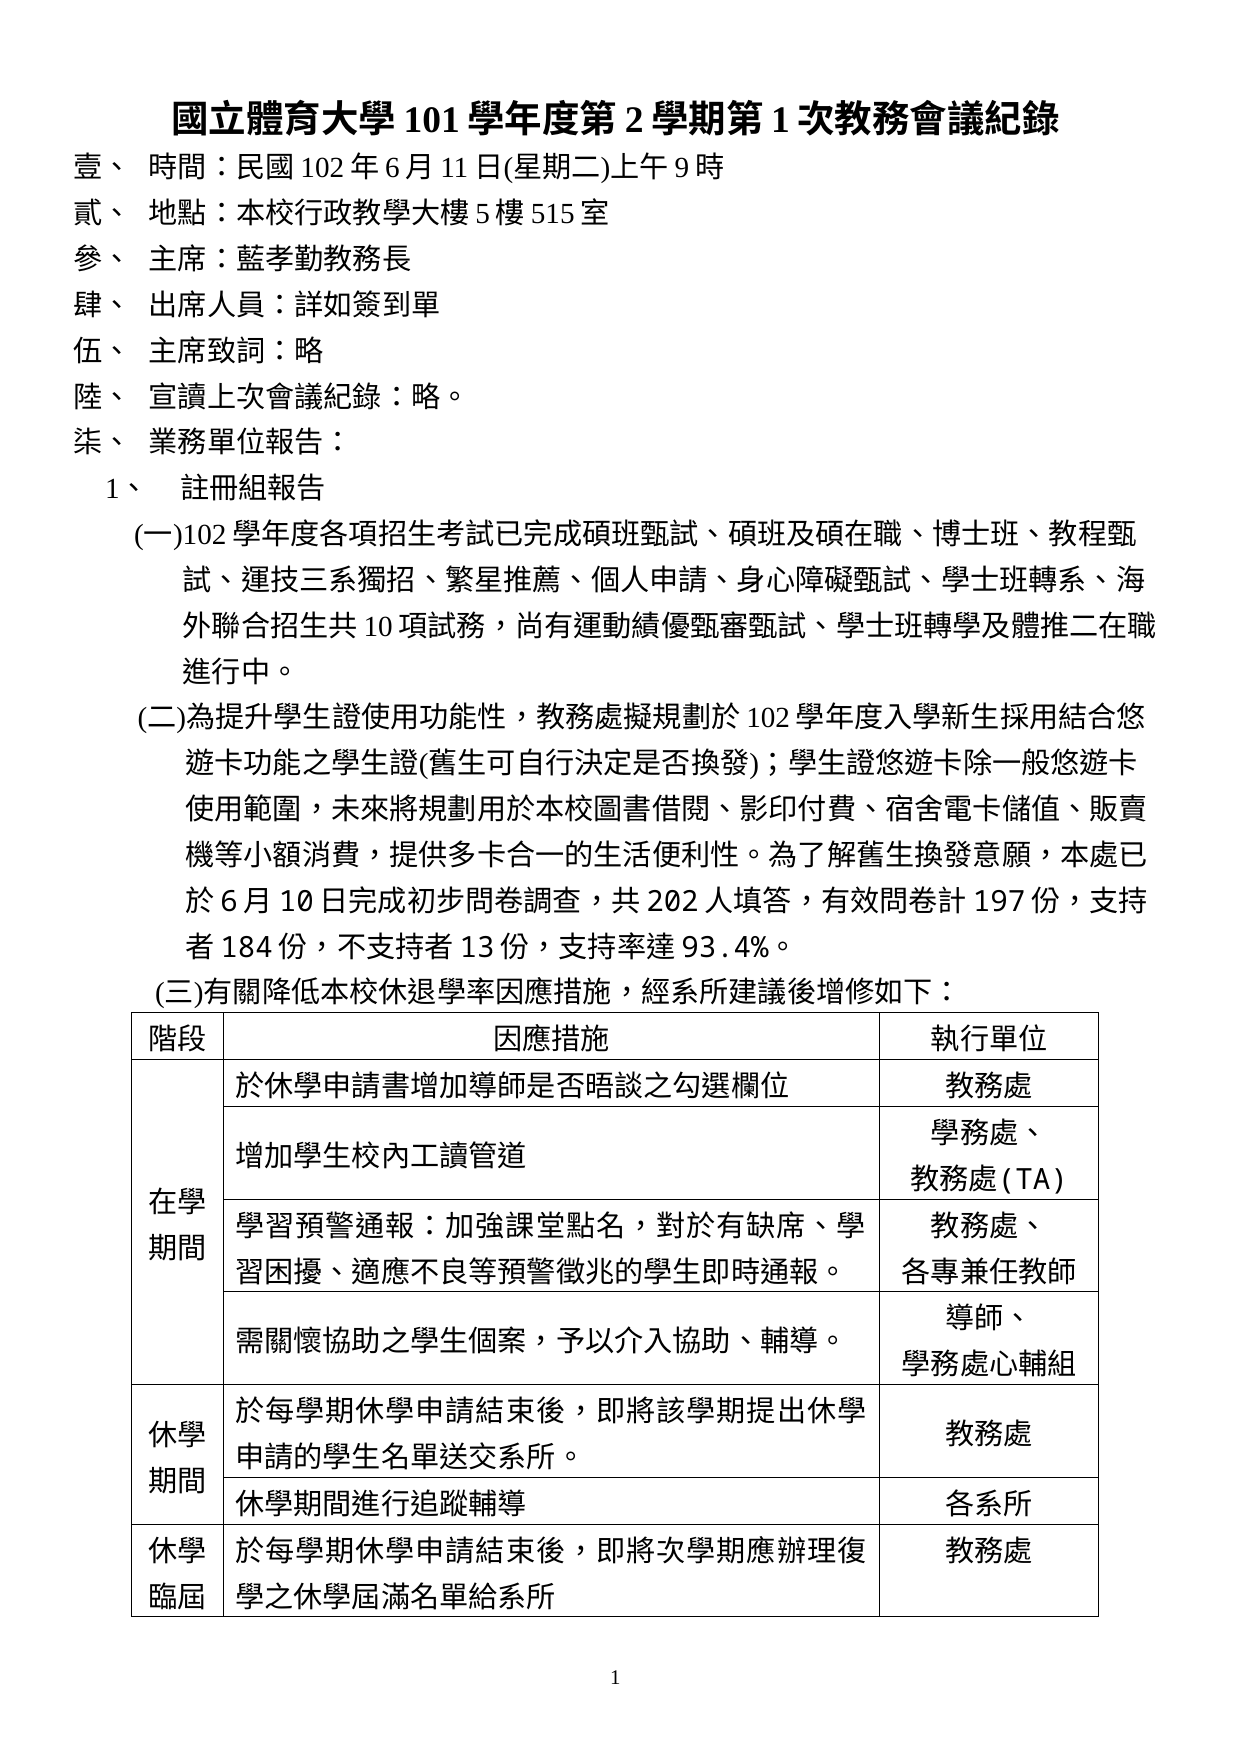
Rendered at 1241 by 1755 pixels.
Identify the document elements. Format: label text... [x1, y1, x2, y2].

list 主席致詞：略 [73, 324, 1157, 370]
text 國立體育大學101學年度第2學期第1次教務會議紀錄 [73, 95, 1157, 141]
list 註冊組報告 [105, 462, 1157, 508]
table_cell 教務處 [880, 1385, 1098, 1477]
table_header 執行單位 [880, 1013, 1098, 1059]
table_cell 教務處 [880, 1060, 1098, 1106]
table_cell 在學 期間 [132, 1060, 223, 1384]
table_cell 休學臨屆 [132, 1525, 223, 1616]
table_cell 導師、 學務處心輔組 [880, 1292, 1098, 1384]
table_cell 各系所 [880, 1478, 1098, 1523]
list 主席：藍孝勤教務長 [73, 233, 1157, 279]
text (一)102學年度各項招生考試已完成碩班甄試、碩班及碩在職、博士班、教程甄試、運技三系獨招、繁星推薦、個人申請、身心障礙甄試、學士班轉系、海外聯合招生共10項試務，尚有運動績優甄審甄試、學士班轉學及體推二在職進行中。 [116, 508, 1157, 691]
table_cell 於每學期休學申請結束後，即將該學期提出休學申請的學生名單送交系所。 [224, 1385, 879, 1477]
list 出席人員：詳如簽到單 [73, 279, 1157, 324]
table_cell 需關懷協助之學生個案，予以介入協助、輔導。 [224, 1292, 879, 1384]
table_header 因應措施 [224, 1013, 879, 1059]
list 地點：本校行政教學大樓5樓515室 [73, 187, 1157, 233]
table_header 階段 [132, 1013, 223, 1059]
table_cell 休學 期間 [132, 1385, 223, 1523]
table_cell 休學期間進行追蹤輔導 [224, 1478, 879, 1523]
table_cell 學務處、 教務處(TA) [880, 1107, 1098, 1198]
list 宣讀上次會議紀錄：略。 [73, 370, 1157, 416]
table_cell 增加學生校內工讀管道 [224, 1107, 879, 1198]
table_cell 教務處 [880, 1525, 1098, 1616]
table_cell 教務處、 各專兼任教師 [880, 1200, 1098, 1291]
table_cell 學習預警通報：加強課堂點名，對於有缺席、學習困擾、適應不良等預警徵兆的學生即時通報。 [224, 1200, 879, 1291]
text (二)為提升學生證使用功能性，教務處擬規劃於102學年度入學新生採用結合悠遊卡功能之學生證(舊生可自行決定是否換發)；學生證悠遊卡除一般悠遊卡使用範圍，未來將規劃用於本校圖書借閱、影印付費、宿舍電卡儲值、販賣機等小額消費，提供多卡合一的生活便利性。為了解舊生換發意願，本處已於6月10日完成初步問卷調查，共202人填答，有效問卷計197份，支持者184份，不支持者13份，支持率達93.4%。 [102, 691, 1157, 966]
text (三)有關降低本校休退學率因應措施，經系所建議後增修如下： [102, 966, 1157, 1012]
list 業務單位報告： [73, 416, 1157, 462]
table_cell 於每學期休學申請結束後，即將次學期應辦理復學之休學屆滿名單給系所 [224, 1525, 879, 1616]
list 時間：民國102年6月11日(星期二)上午9時 [73, 141, 1157, 187]
table_cell 於休學申請書增加導師是否晤談之勾選欄位 [224, 1060, 879, 1106]
